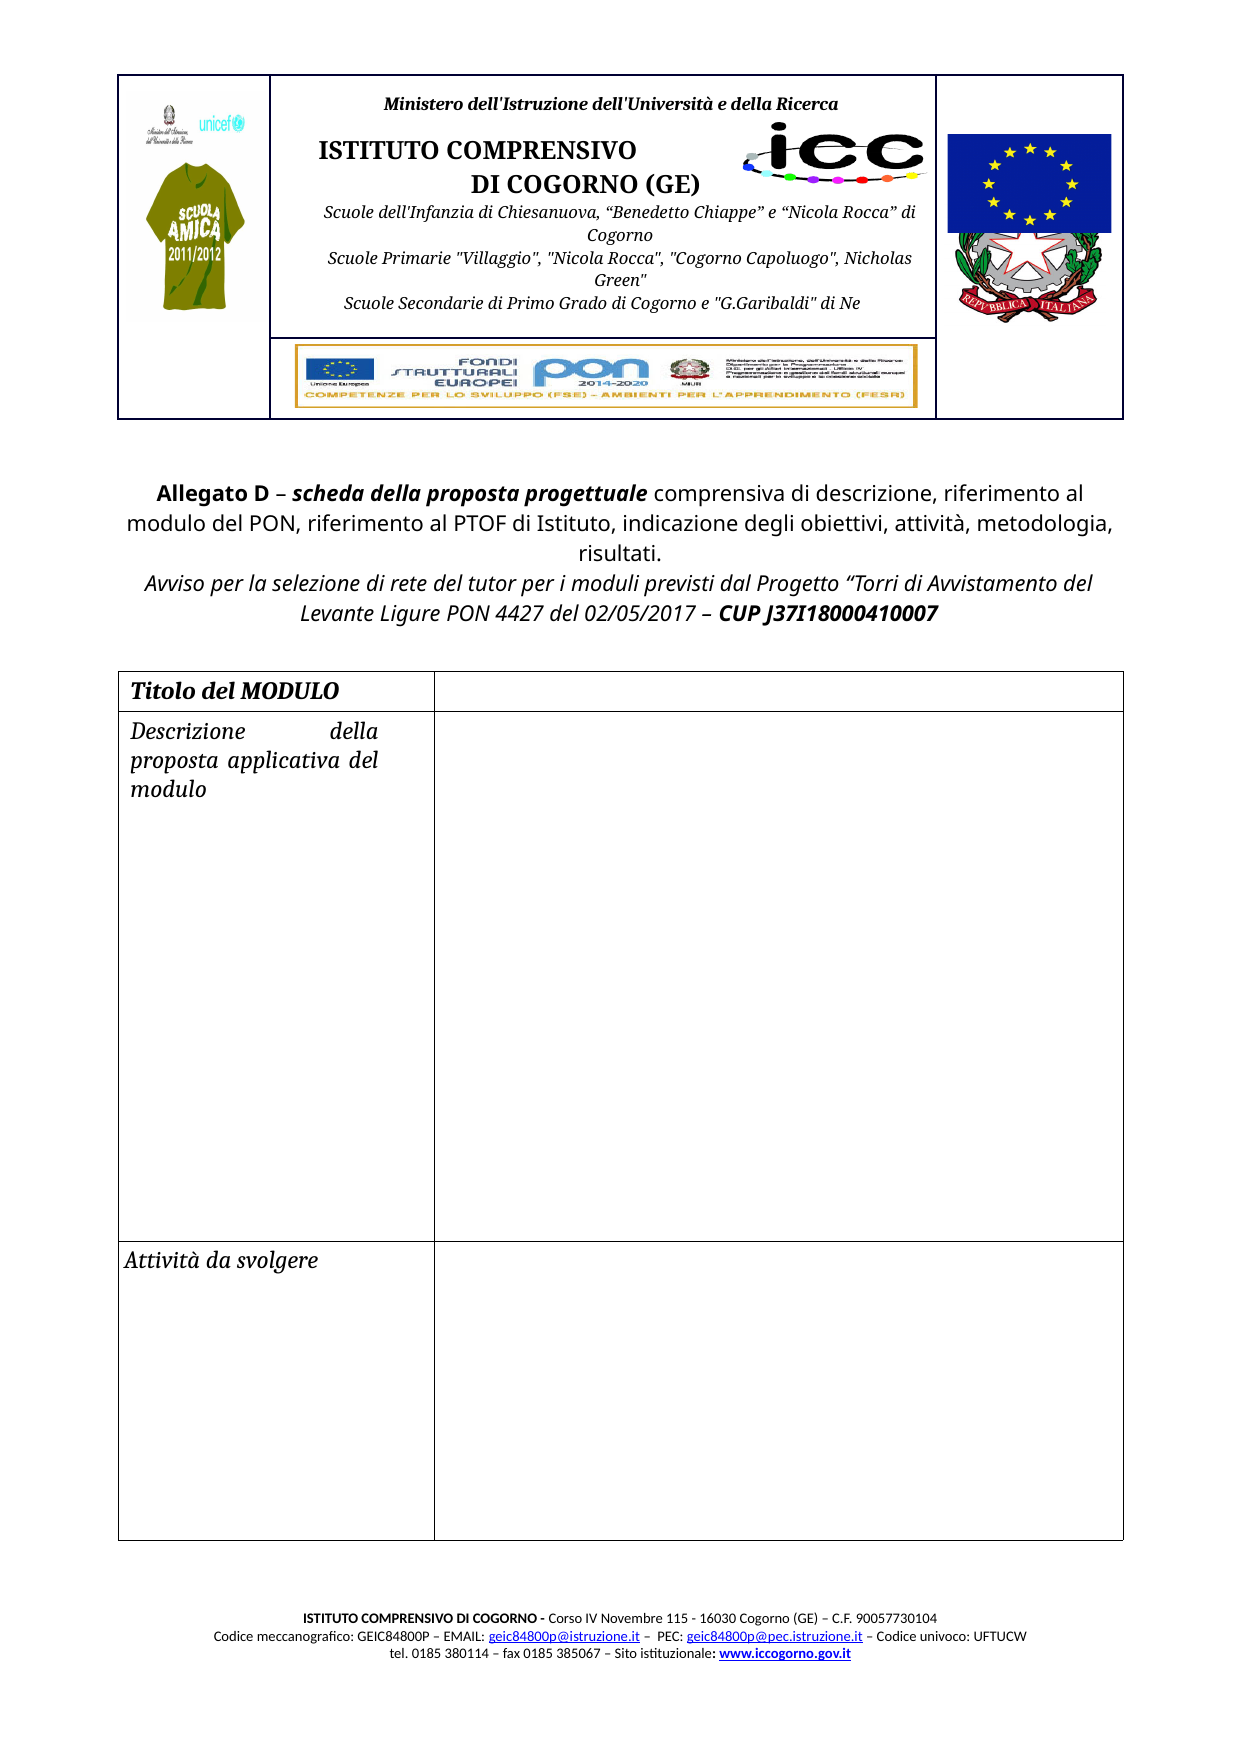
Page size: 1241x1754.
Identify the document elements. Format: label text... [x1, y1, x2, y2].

picture [294, 344, 918, 408]
table_cell Attività da svolgere [119, 1242, 434, 1539]
table_cell [435, 712, 1123, 1241]
picture [944, 134, 1112, 326]
picture [126, 91, 266, 322]
table_cell [435, 1242, 1123, 1539]
text Allegato D – scheda della proposta progettuale comprensiva di descrizione, riferimento al modulo del PON, riferimento al PTOF di Istituto, indicazione degli obiettivi, attività, metodologia, risultati. [118, 478, 1122, 568]
table_header Titolo del MODULO [119, 672, 434, 711]
table_cell Descrizione della proposta applicativa del modulo [119, 712, 434, 1241]
table_header [435, 672, 1123, 711]
text Avviso per la selezione di rete del tutor per i moduli previsti dal Progetto “Torri di Avvistamento del Levante Ligure PON 4427 del 02/05/2017 – CUP J37I18000410007 [118, 568, 1122, 627]
picture [742, 122, 928, 184]
